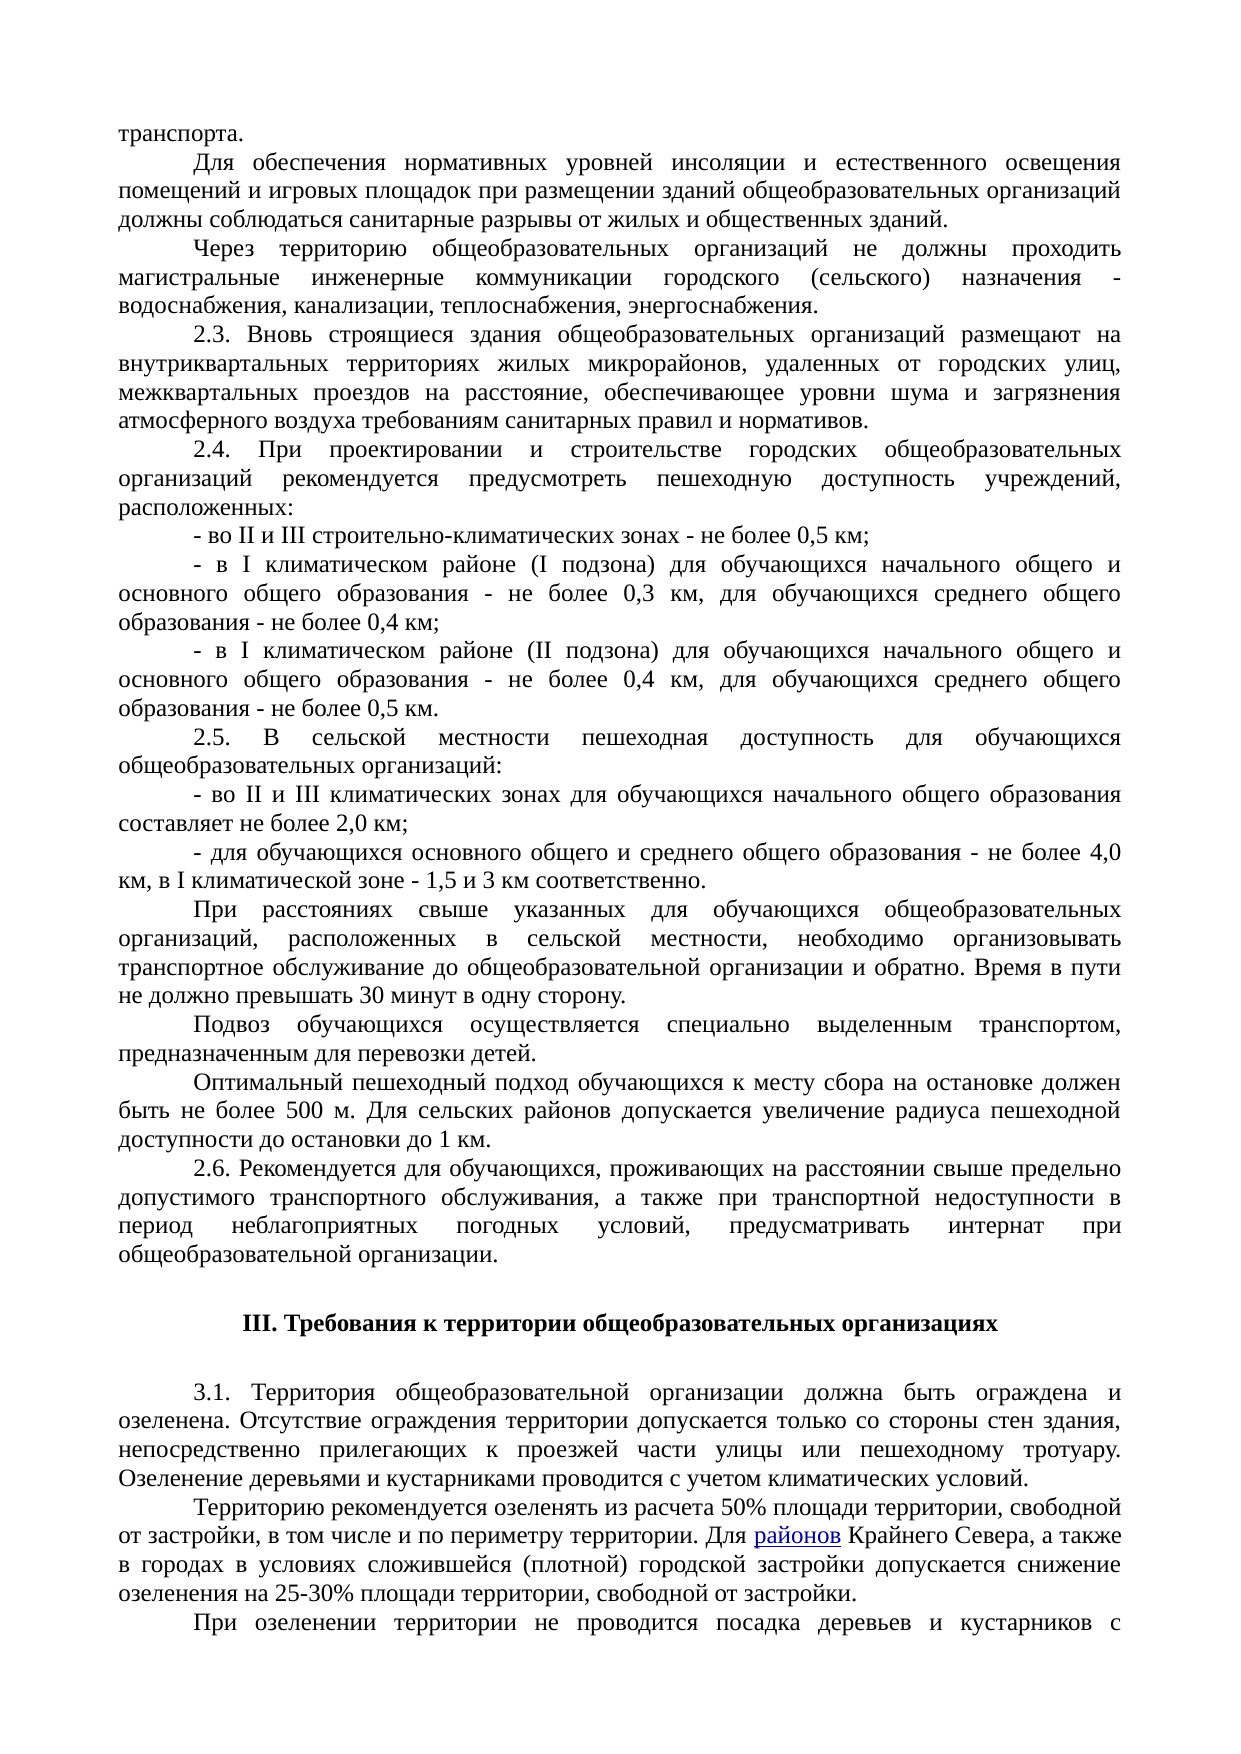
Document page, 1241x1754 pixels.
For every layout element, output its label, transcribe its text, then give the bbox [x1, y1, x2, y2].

text Через территорию общеобразовательных организаций не должны проходить магистральные инженерные коммуникации городского (сельского) назначения - водоснабжения, канализации, теплоснабжения, энергоснабжения. [118, 233, 1122, 319]
text Оптимальный пешеходный подход обучающихся к месту сбора на остановке должен быть не более 500 м. Для сельских районов допускается увеличение радиуса пешеходной доступности до остановки до 1 км. [118, 1067, 1122, 1153]
text III. Требования к территории общеобразовательных организациях [118, 1308, 1122, 1337]
text 2.3. Вновь строящиеся здания общеобразовательных организаций размещают на внутриквартальных территориях жилых микрорайонов, удаленных от городских улиц, межквартальных проездов на расстояние, обеспечивающее уровни шума и загрязнения атмосферного воздуха требованиям санитарных правил и нормативов. [118, 319, 1122, 434]
text Территорию рекомендуется озеленять из расчета 50% площади территории, свободной от застройки, в том числе и по периметру территории. Для районов Крайнего Севера, а также в городах в условиях сложившейся (плотной) городской застройки допускается снижение озеленения на 25-30% площади территории, свободной от застройки. [118, 1492, 1122, 1607]
text - во II и III климатических зонах для обучающихся начального общего образования составляет не более 2,0 км; [118, 779, 1122, 837]
text При озеленении территории не проводится посадка деревьев и кустарников с [118, 1607, 1122, 1636]
text Подвоз обучающихся осуществляется специально выделенным транспортом, предназначенным для перевозки детей. [118, 1009, 1122, 1067]
text Для обеспечения нормативных уровней инсоляции и естественного освещения помещений и игровых площадок при размещении зданий общеобразовательных организаций должны соблюдаться санитарные разрывы от жилых и общественных зданий. [118, 147, 1122, 233]
text 2.5. В сельской местности пешеходная доступность для обучающихся общеобразовательных организаций: [118, 722, 1122, 779]
text - в I климатическом районе (I подзона) для обучающихся начального общего и основного общего образования - не более 0,3 км, для обучающихся среднего общего образования - не более 0,4 км; [118, 549, 1122, 636]
text транспорта. [118, 118, 1122, 147]
text 3.1. Территория общеобразовательной организации должна быть ограждена и озеленена. Отсутствие ограждения территории допускается только со стороны стен здания, непосредственно прилегающих к проезжей части улицы или пешеходному тротуару. Озеленение деревьями и кустарниками проводится с учетом климатических условий. [118, 1377, 1122, 1492]
text При расстояниях свыше указанных для обучающихся общеобразовательных организаций, расположенных в сельской местности, необходимо организовывать транспортное обслуживание до общеобразовательной организации и обратно. Время в пути не должно превышать 30 минут в одну сторону. [118, 894, 1122, 1009]
text 2.6. Рекомендуется для обучающихся, проживающих на расстоянии свыше предельно допустимого транспортного обслуживания, а также при транспортной недоступности в период неблагоприятных погодных условий, предусматривать интернат при общеобразовательной организации. [118, 1153, 1122, 1268]
text 2.4. При проектировании и строительстве городских общеобразовательных организаций рекомендуется предусмотреть пешеходную доступность учреждений, расположенных: [118, 434, 1122, 521]
text - во II и III строительно-климатических зонах - не более 0,5 км; [118, 521, 1122, 549]
text - в I климатическом районе (II подзона) для обучающихся начального общего и основного общего образования - не более 0,4 км, для обучающихся среднего общего образования - не более 0,5 км. [118, 636, 1122, 722]
text - для обучающихся основного общего и среднего общего образования - не более 4,0 км, в I климатической зоне - 1,5 и 3 км соответственно. [118, 837, 1122, 894]
